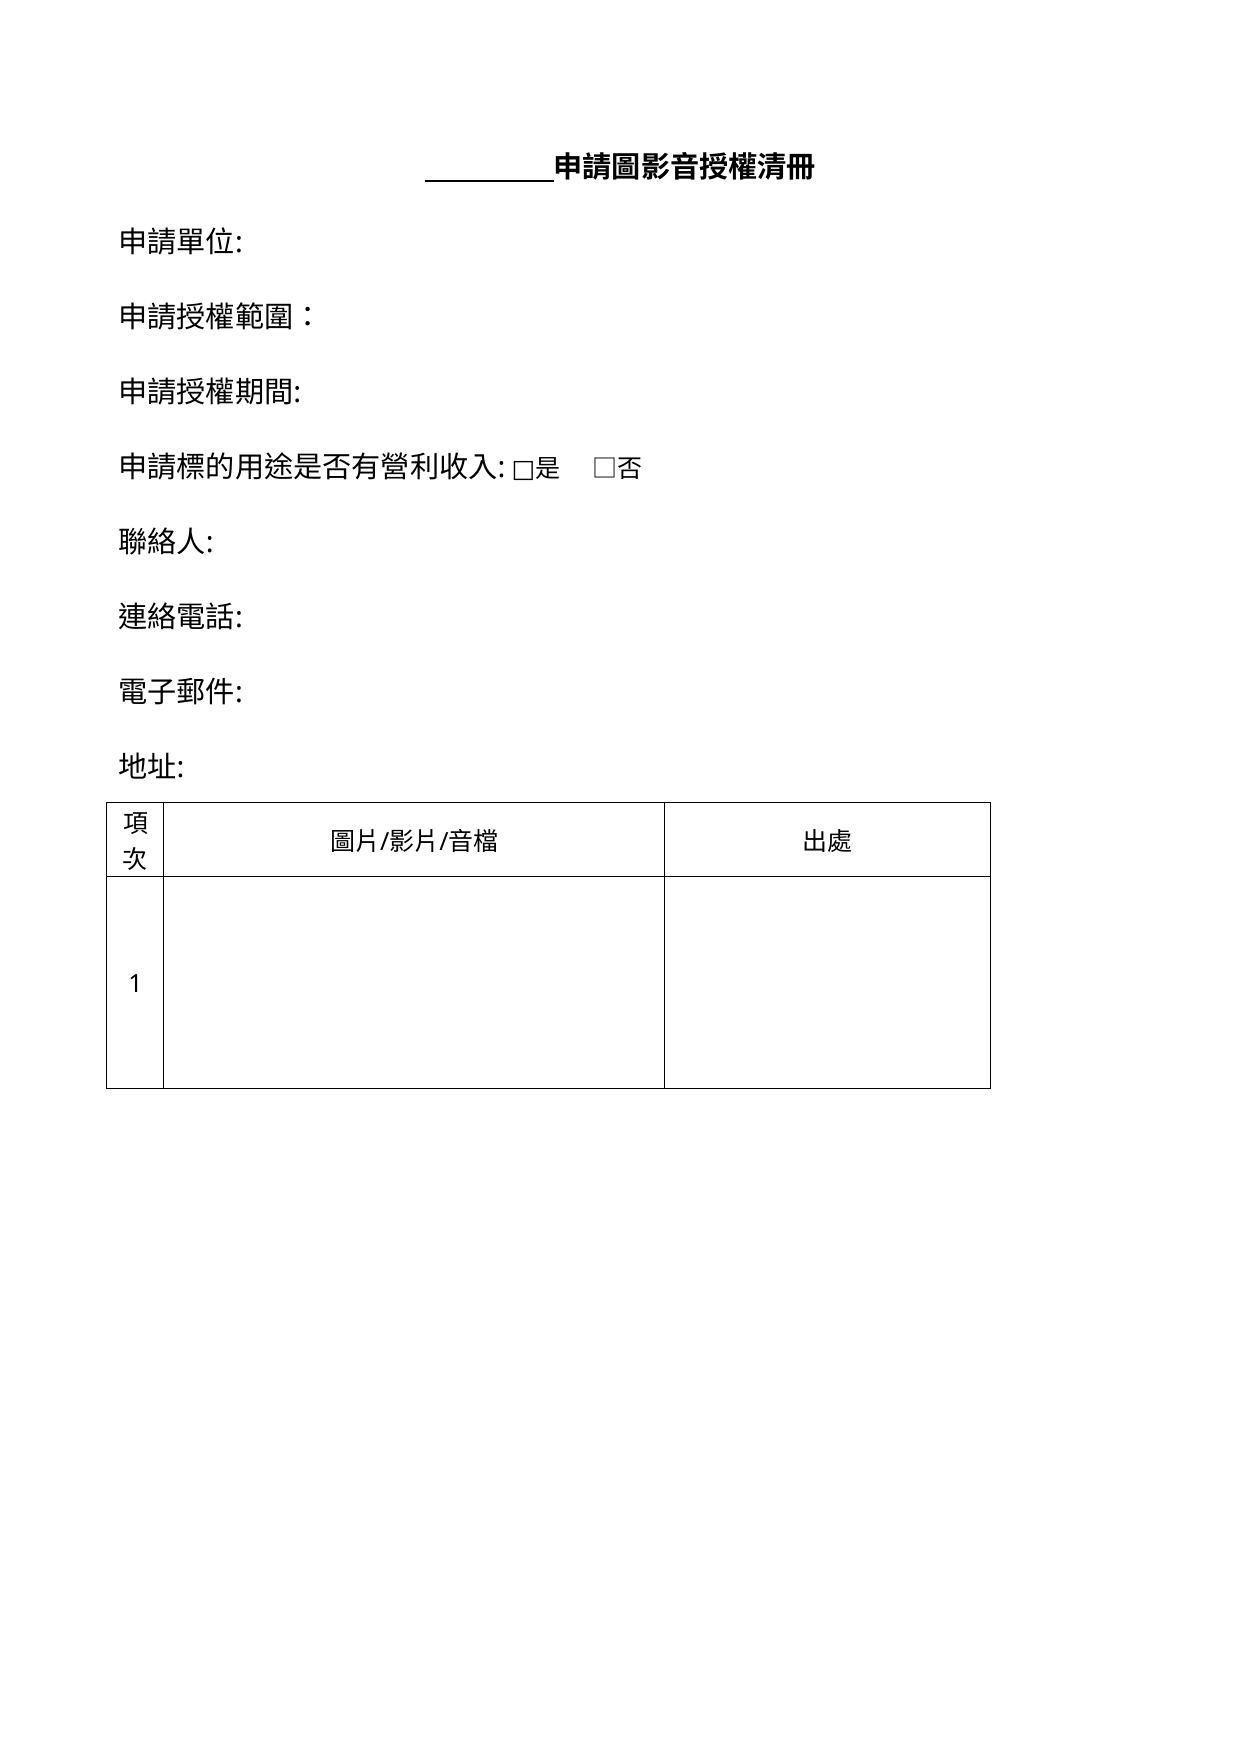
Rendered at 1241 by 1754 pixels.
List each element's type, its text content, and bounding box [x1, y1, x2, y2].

text 連絡電話: [118, 577, 1122, 652]
text 申請標的用途是否有營利收入: □是 □否 [118, 427, 1122, 502]
table_cell [665, 877, 990, 1088]
text 申請單位: [118, 202, 1122, 277]
text 申請圖影音授權清冊 [118, 127, 1122, 202]
text 申請授權範圍： [118, 277, 1122, 352]
text 地址: [118, 727, 1122, 802]
text 申請授權期間: [118, 352, 1122, 427]
table_header 項次 [107, 803, 163, 876]
text 聯絡人: [118, 502, 1122, 577]
table_cell 1 [107, 877, 163, 1088]
text 電子郵件: [118, 652, 1122, 727]
table_header 出處 [665, 803, 990, 876]
table_cell [164, 877, 664, 1088]
table_header 圖片/影片/音檔 [164, 803, 664, 876]
